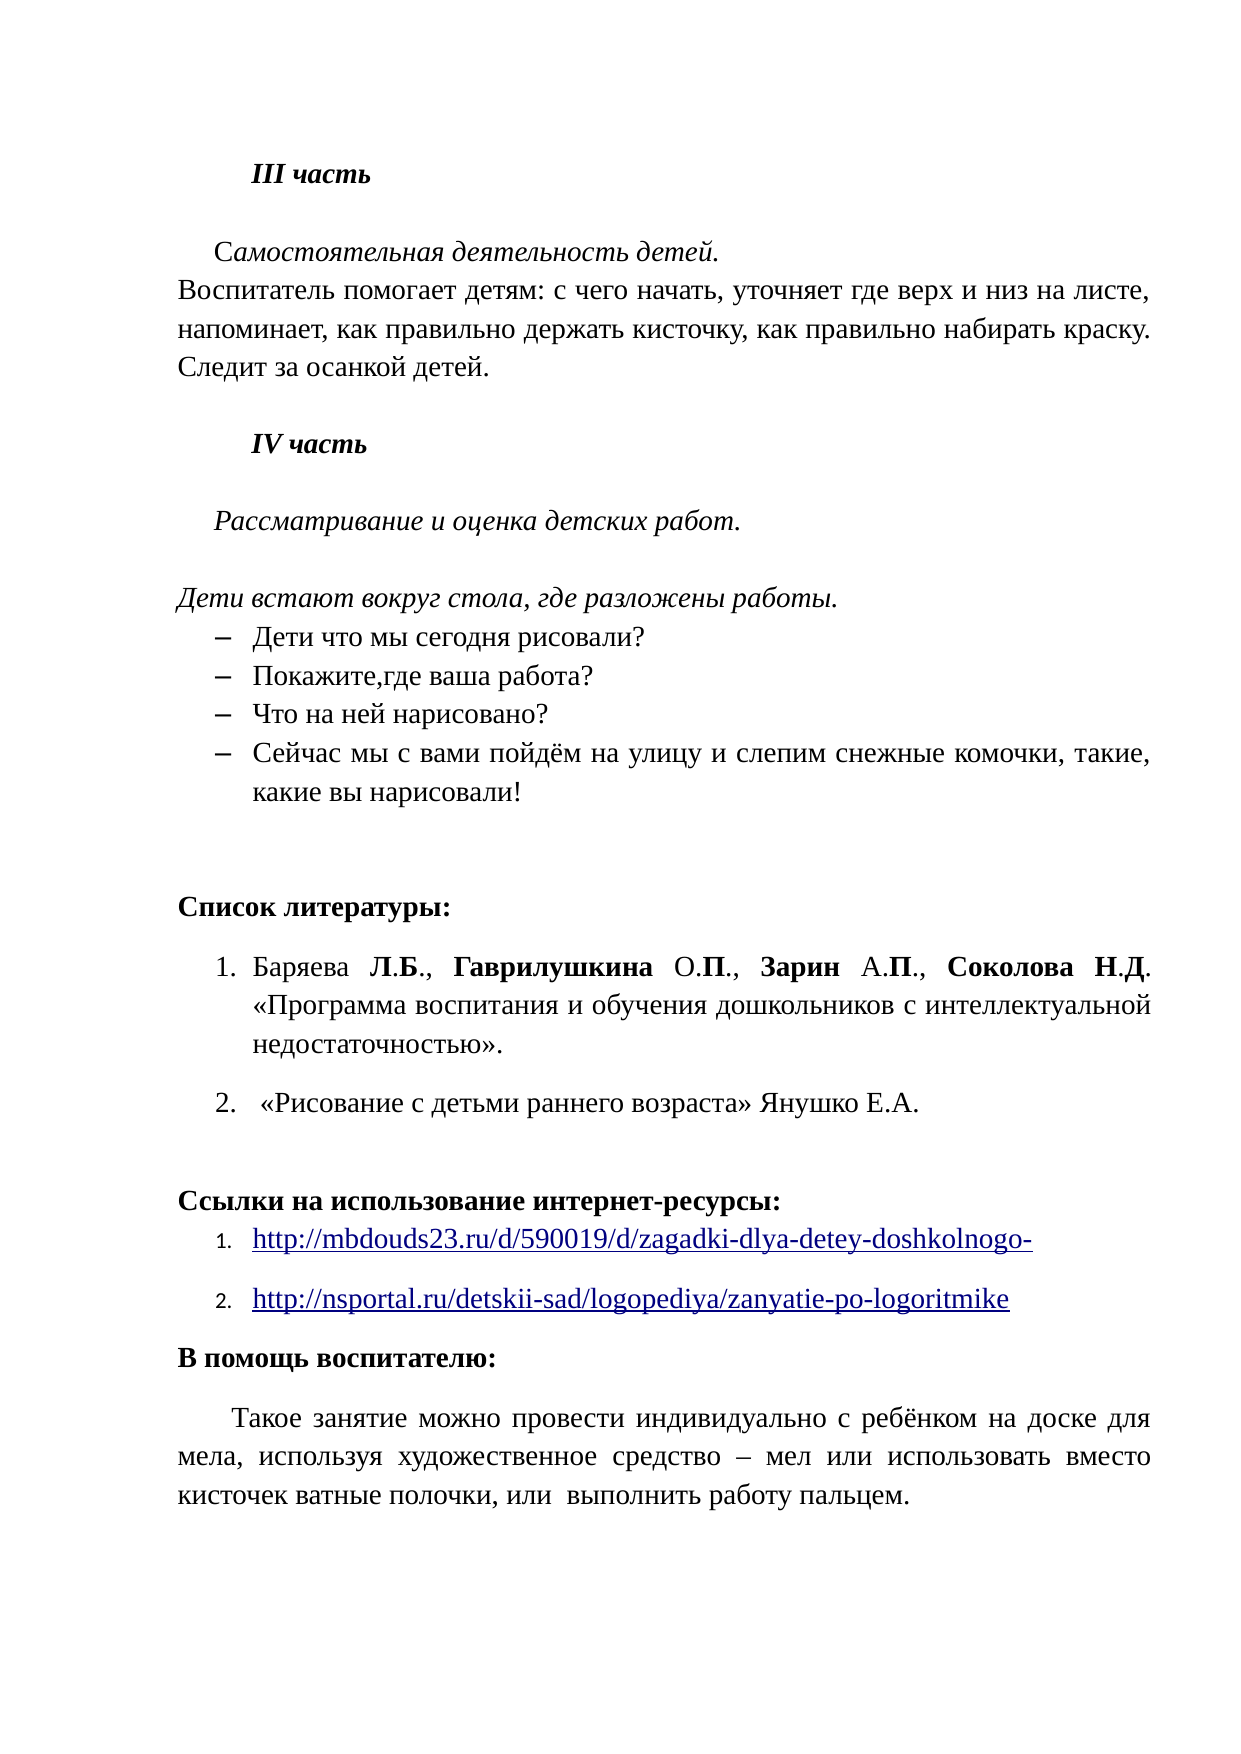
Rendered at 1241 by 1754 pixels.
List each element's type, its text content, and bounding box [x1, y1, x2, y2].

text III часть [177, 157, 1152, 190]
list Что на ней нарисовано? [215, 696, 1152, 730]
text Воспитатель помогает детям: с чего начать, уточняет где верх и низ на листе, напоминает, как правильно держать кисточку, как правильно набирать краску. Следит за осанкой детей. [177, 272, 1152, 383]
list Сейчас мы с вами пойдём на улицу и слепим снежные комочки, такие, какие вы нарисовали! [215, 735, 1152, 807]
list Баряева Л.Б., Гаврилушкина О.П., Зарин А.П., Соколова Н.Д. «Программа воспитания и обучения дошкольников с интеллектуальной недостаточностью». [215, 949, 1152, 1059]
text Список литературы: [177, 889, 1152, 923]
list http://mbdouds23.ru/d/590019/d/zagadki-dlya-detey-doshkolnogo- [215, 1222, 1152, 1255]
text Такое занятие можно провести индивидуально с ребёнком на доске для мела, используя художественное средство – мел или использовать вместо кисточек ватные полочки, или выполнить работу пальцем. [177, 1400, 1152, 1510]
list «Рисование с детьми раннего возраста» Янушко Е.А. [215, 1085, 1152, 1119]
text Самостоятельная деятельность детей. [177, 234, 1152, 267]
list Покажите,где ваша работа? [215, 658, 1152, 691]
text Ссылки на использование интернет-ресурсы: [177, 1183, 1152, 1217]
text Дети встают вокруг стола, где разложены работы. [177, 581, 1152, 614]
list Дети что мы сегодня рисовали? [215, 619, 1152, 653]
text Рассматривание и оценка детских работ. [177, 503, 1152, 537]
text IV часть [177, 426, 1152, 460]
list http://nsportal.ru/detskii-sad/logopediya/zanyatie-po-logoritmike [215, 1281, 1152, 1314]
text В помощь воспитателю: [177, 1340, 1152, 1374]
